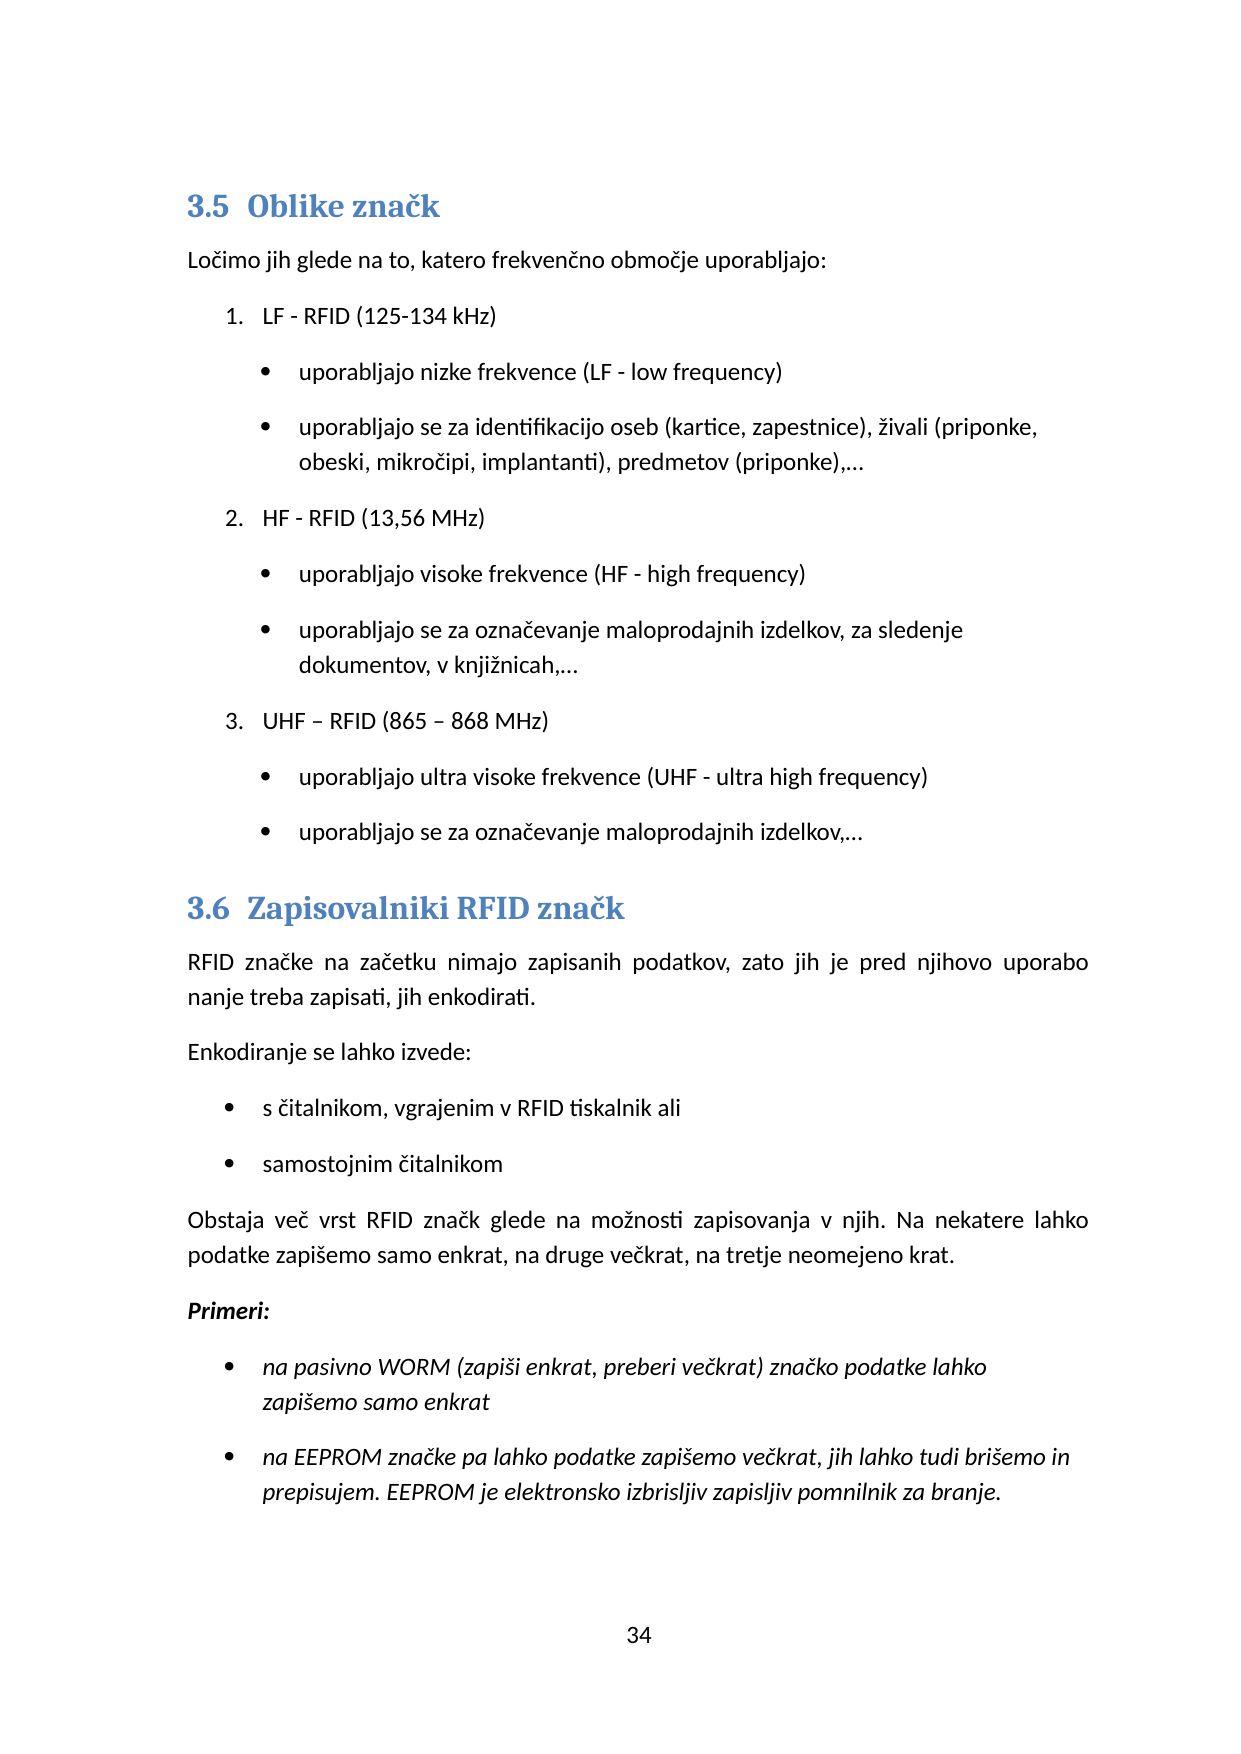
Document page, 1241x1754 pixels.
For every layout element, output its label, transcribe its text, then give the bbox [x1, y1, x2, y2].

list uporabljajo nizke frekvence (LF - low frequency) [261, 356, 1090, 386]
list uporabljajo se za identifikacijo oseb (kartice, zapestnice), živali (priponke, obeski, mikročipi, implantanti), predmetov (priponke),… [261, 412, 1090, 477]
list samostojnim čitalnikom [225, 1148, 1090, 1179]
text RFID značke na začetku nimajo zapisanih podatkov, zato jih je pred njihovo uporabo nanje treba zapisati, jih enkodirati. [187, 946, 1090, 1011]
text Obstaja več vrst RFID značk glede na možnosti zapisovanja v njih. Na nekatere lahko podatke zapišemo samo enkrat, na druge večkrat, na tretje neomejeno krat. [187, 1204, 1090, 1269]
list s čitalnikom, vgrajenim v RFID tiskalnik ali [225, 1092, 1090, 1123]
text Ločimo jih glede na to, katero frekvenčno območje uporabljajo: [187, 244, 1090, 274]
text Enkodiranje se lahko izvede: [187, 1036, 1090, 1067]
list UHF – RFID (865 – 868 MHz) [225, 705, 1090, 735]
subtitle Zapisovalniki RFID značk [187, 889, 1090, 927]
list uporabljajo se za označevanje maloprodajnih izdelkov, za sledenje dokumentov, v knjižnicah,… [261, 614, 1090, 679]
list LF - RFID (125-134 kHz) [225, 300, 1090, 330]
list uporabljajo visoke frekvence (HF - high frequency) [261, 558, 1090, 589]
subtitle Oblike značk [187, 187, 1090, 226]
list uporabljajo se za označevanje maloprodajnih izdelkov,… [261, 817, 1090, 847]
list na EEPROM značke pa lahko podatke zapišemo večkrat, jih lahko tudi brišemo in prepisujem. EEPROM je elektronsko izbrisljiv zapisljiv pomnilnik za branje. [225, 1441, 1090, 1507]
text Primeri: [187, 1295, 1090, 1325]
list HF - RFID (13,56 MHz) [225, 502, 1090, 533]
list na pasivno WORM (zapiši enkrat, preberi večkrat) značko podatke lahko zapišemo samo enkrat [225, 1351, 1090, 1416]
list uporabljajo ultra visoke frekvence (UHF - ultra high frequency) [261, 761, 1090, 791]
